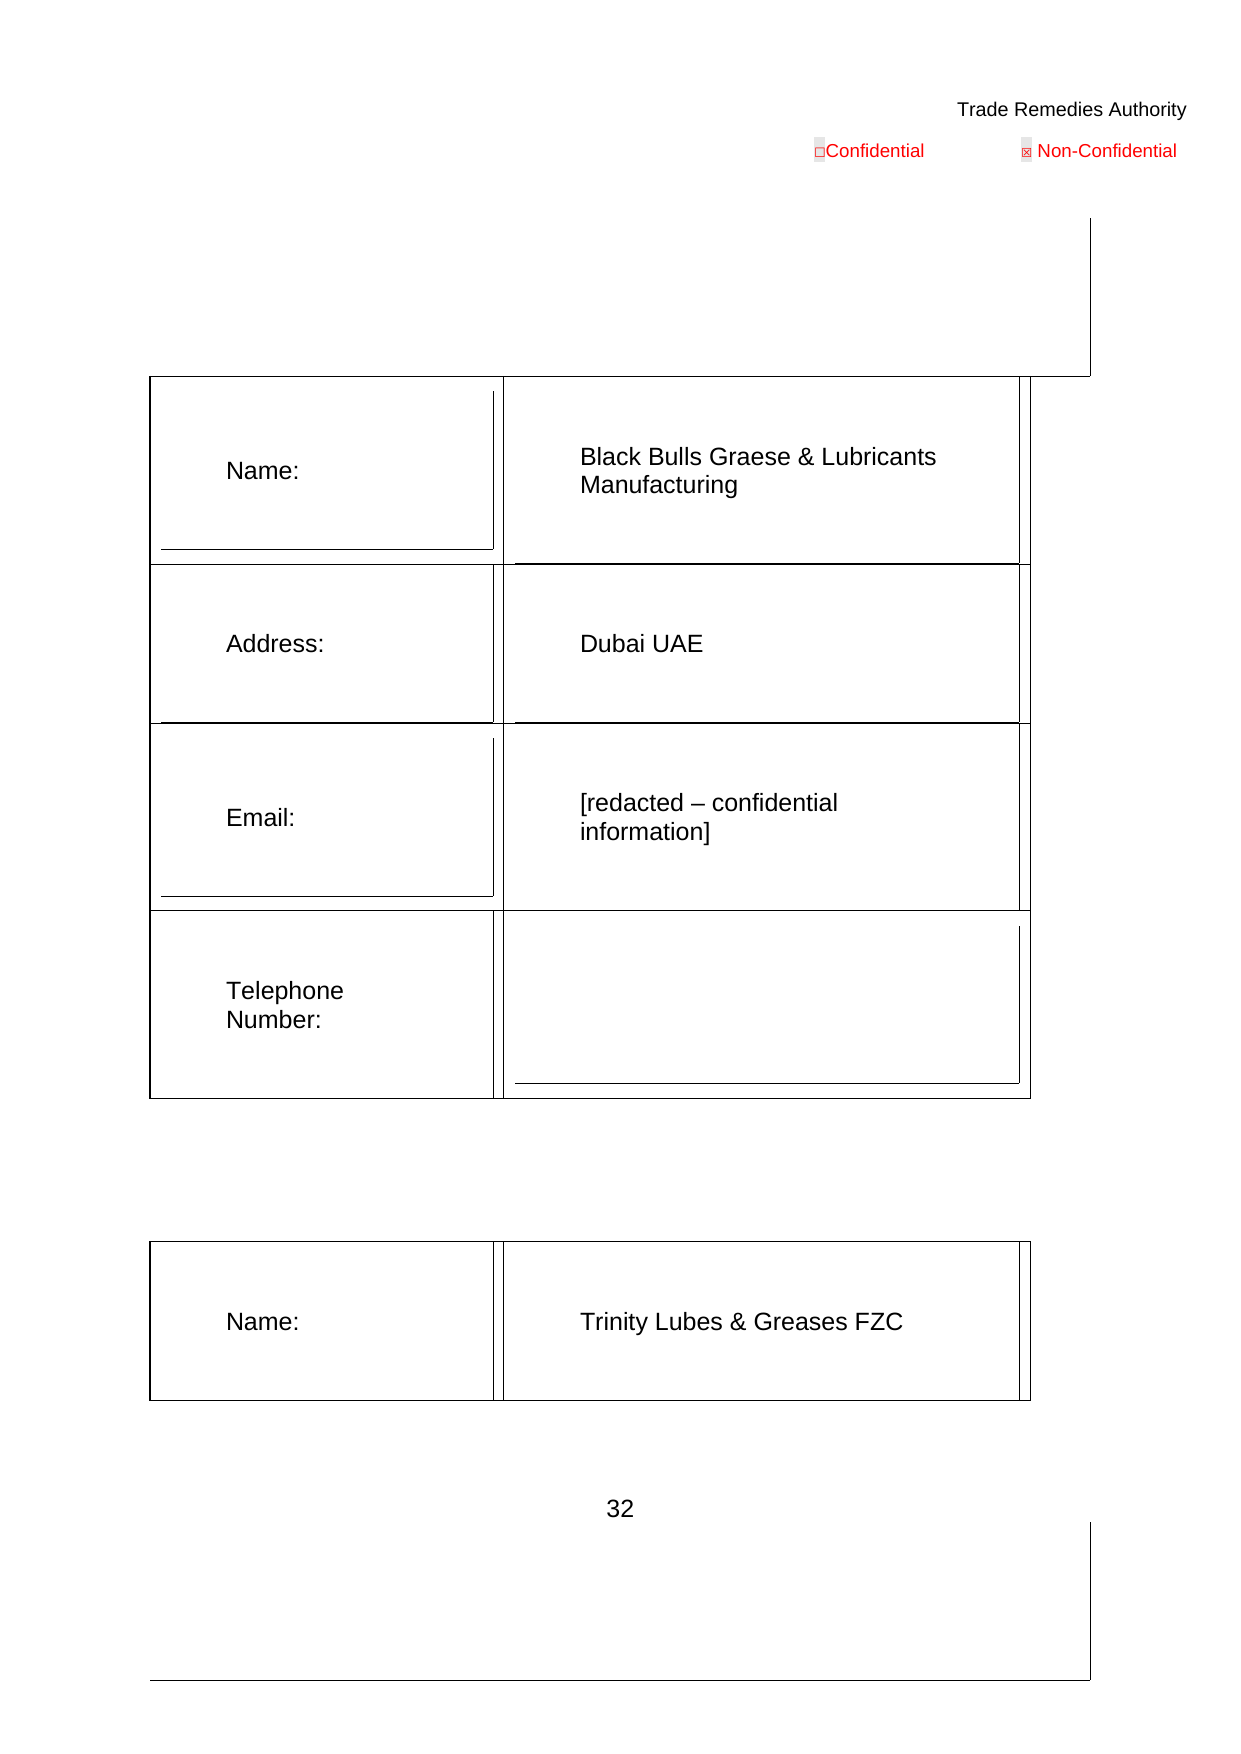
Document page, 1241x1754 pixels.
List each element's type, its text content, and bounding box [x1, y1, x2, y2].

table_header [1020, 1242, 1030, 1400]
table_header Name: [151, 1242, 493, 1400]
table_cell Telephone Number: [151, 911, 493, 1098]
table_cell [504, 911, 1030, 1098]
table_cell Email: [151, 724, 503, 910]
table_header Trinity Lubes & Greases FZC [504, 1242, 1019, 1400]
table_header Black Bulls Graese & Lubricants Manufacturing [504, 377, 1019, 563]
table_header Name: [151, 377, 503, 563]
table_cell Dubai UAE [504, 565, 1019, 722]
table_header [494, 1242, 503, 1400]
table_cell [1020, 724, 1030, 910]
table_cell Address: [151, 565, 493, 722]
table_cell [redacted – confidential information] [504, 724, 1019, 910]
table_cell [494, 911, 503, 1098]
table_header [1020, 377, 1030, 563]
table_cell [1020, 565, 1030, 722]
table_cell [494, 565, 503, 722]
